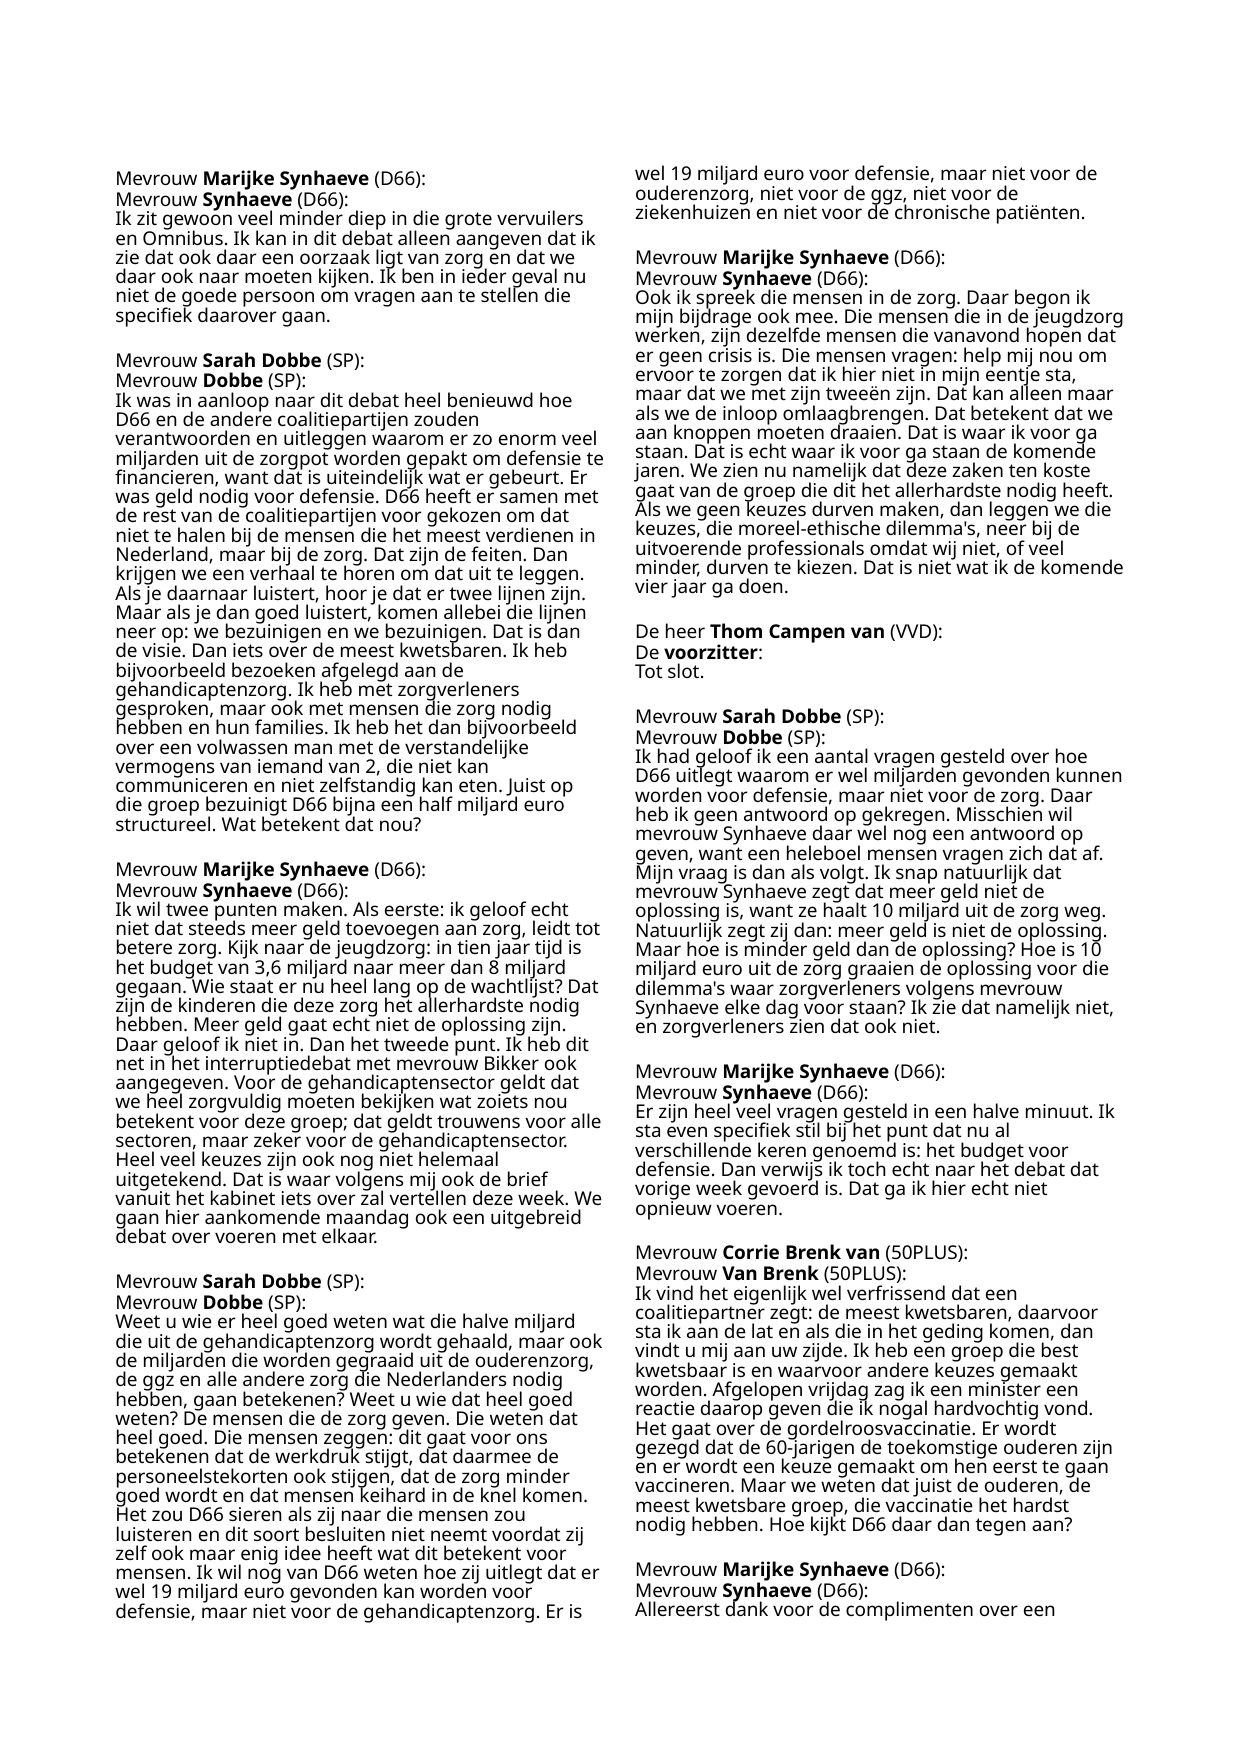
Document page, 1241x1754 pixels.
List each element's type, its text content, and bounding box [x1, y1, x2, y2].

text Er zijn heel veel vragen gesteld in een halve minuut. Ik sta even specifiek stil bij het punt dat nu al verschillende keren genoemd is: het budget voor defensie. Dan verwijs ik toch echt naar het debat dat vorige week gevoerd is. Dat ga ik hier echt niet opnieuw voeren. [635, 1103, 1125, 1219]
text Ook ik spreek die mensen in de zorg. Daar begon ik mijn bijdrage ook mee. Die mensen die in de jeugdzorg werken, zijn dezelfde mensen die vanavond hopen dat er geen crisis is. Die mensen vragen: help mij nou om ervoor te zorgen dat ik hier niet in mijn eentje sta, maar dat we met zijn tweeën zijn. Dat kan alleen maar als we de inloop omlaagbrengen. Dat betekent dat we aan knoppen moeten draaien. Dat is waar ik voor ga staan. Dat is echt waar ik voor ga staan de komende jaren. We zien nu namelijk dat deze zaken ten koste gaat van de groep die dit het allerhardste nodig heeft. Als we geen keuzes durven maken, dan leggen we die keuzes, die moreel-ethische dilemma's, neer bij de uitvoerende professionals omdat wij niet, of veel minder, durven te kiezen. Dat is niet wat ik de komende vier jaar ga doen. [635, 289, 1125, 597]
text Mevrouw Van Brenk (50PLUS): [635, 1265, 1125, 1284]
text Ik was in aanloop naar dit debat heel benieuwd hoe D66 en de andere coalitiepartijen zouden verantwoorden en uitleggen waarom er zo enorm veel miljarden uit de zorgpot worden gepakt om defensie te financieren, want dat is uiteindelijk wat er gebeurt. Er was geld nodig voor defensie. D66 heeft er samen met de rest van de coalitiepartijen voor gekozen om dat niet te halen bij de mensen die het meest verdienen in Nederland, maar bij de zorg. Dat zijn de feiten. Dan krijgen we een verhaal te horen om dat uit te leggen. Als je daarnaar luistert, hoor je dat er twee lijnen zijn. Maar als je dan goed luistert, komen allebei die lijnen neer op: we bezuinigen en we bezuinigen. Dat is dan de visie. Dan iets over de meest kwetsbaren. Ik heb bijvoorbeeld bezoeken afgelegd aan de gehandicaptenzorg. Ik heb met zorgverleners gesproken, maar ook met mensen die zorg nodig hebben en hun families. Ik heb het dan bijvoorbeeld over een volwassen man met de verstandelijke vermogens van iemand van 2, die niet kan communiceren en niet zelfstandig kan eten. Juist op die groep bezuinigt D66 bijna een half miljard euro structureel. Wat betekent dat nou? [115, 392, 605, 835]
text Mevrouw Marijke Synhaeve (D66): [115, 856, 605, 882]
text Allereerst dank voor de complimenten over een [635, 1601, 1125, 1620]
text Mevrouw Sarah Dobbe (SP): [115, 1268, 605, 1294]
text Mevrouw Dobbe (SP): [115, 372, 605, 392]
text Mevrouw Marijke Synhaeve (D66): [635, 1556, 1125, 1582]
text De heer Thom Campen van (VVD): [635, 618, 1125, 644]
text Weet u wie er heel goed weten wat die halve miljard die uit de gehandicaptenzorg wordt gehaald, maar ook de miljarden die worden gegraaid uit de ouderenzorg, de ggz en alle andere zorg die Nederlanders nodig hebben, gaan betekenen? Weet u wie dat heel goed weten? De mensen die de zorg geven. Die weten dat heel goed. Die mensen zeggen: dit gaat voor ons betekenen dat de werkdruk stijgt, dat daarmee de personeelstekorten ook stijgen, dat de zorg minder goed wordt en dat mensen keihard in de knel komen. Het zou D66 sieren als zij naar die mensen zou luisteren en dit soort besluiten niet neemt voordat zij zelf ook maar enig idee heeft wat dit betekent voor mensen. Ik wil nog van D66 weten hoe zij uitlegt dat er wel 19 miljard euro gevonden kan worden voor defensie, maar niet voor de gehandicaptenzorg. Er is [115, 1313, 605, 1622]
text Ik zit gewoon veel minder diep in die grote vervuilers en Omnibus. Ik kan in dit debat alleen aangeven dat ik zie dat ook daar een oorzaak ligt van zorg en dat we daar ook naar moeten kijken. Ik ben in ieder geval nu niet de goede persoon om vragen aan te stellen die specifiek daarover gaan. [115, 210, 605, 326]
text Ik wil twee punten maken. Als eerste: ik geloof echt niet dat steeds meer geld toevoegen aan zorg, leidt tot betere zorg. Kijk naar de jeugdzorg: in tien jaar tijd is het budget van 3,6 miljard naar meer dan 8 miljard gegaan. Wie staat er nu heel lang op de wachtlijst? Dat zijn de kinderen die deze zorg het allerhardste nodig hebben. Meer geld gaat echt niet de oplossing zijn. Daar geloof ik niet in. Dan het tweede punt. Ik heb dit net in het interruptiedebat met mevrouw Bikker ook aangegeven. Voor de gehandicaptensector geldt dat we heel zorgvuldig moeten bekijken wat zoiets nou betekent voor deze groep; dat geldt trouwens voor alle sectoren, maar zeker voor de gehandicaptensector. Heel veel keuzes zijn ook nog niet helemaal uitgetekend. Dat is waar volgens mij ook de brief vanuit het kabinet iets over zal vertellen deze week. We gaan hier aankomende maandag ook een uitgebreid debat over voeren met elkaar. [115, 901, 605, 1248]
text Mevrouw Synhaeve (D66): [635, 1582, 1125, 1601]
text Ik vind het eigenlijk wel verfrissend dat een coalitiepartner zegt: de meest kwetsbaren, daarvoor sta ik aan de lat en als die in het geding komen, dan vindt u mij aan uw zijde. Ik heb een groep die best kwetsbaar is en waarvoor andere keuzes gemaakt worden. Afgelopen vrijdag zag ik een minister een reactie daarop geven die ik nogal hardvochtig vond. Het gaat over de gordelroosvaccinatie. Er wordt gezegd dat de 60-jarigen de toekomstige ouderen zijn en er wordt een keuze gemaakt om hen eerst te gaan vaccineren. Maar we weten dat juist de ouderen, de meest kwetsbare groep, die vaccinatie het hardst nodig hebben. Hoe kijkt D66 daar dan tegen aan? [635, 1284, 1125, 1535]
text Mevrouw Marijke Synhaeve (D66): [635, 244, 1125, 270]
text Mevrouw Synhaeve (D66): [115, 191, 605, 210]
text Tot slot. [635, 663, 1125, 682]
text Mevrouw Dobbe (SP): [635, 729, 1125, 748]
text Mevrouw Sarah Dobbe (SP): [115, 347, 605, 372]
text Mevrouw Dobbe (SP): [115, 1294, 605, 1313]
text Mevrouw Synhaeve (D66): [115, 882, 605, 901]
text wel 19 miljard euro voor defensie, maar niet voor de ouderenzorg, niet voor de ggz, niet voor de ziekenhuizen en niet voor de chronische patiënten. [635, 165, 1125, 223]
text De voorzitter: [635, 644, 1125, 663]
text Mevrouw Synhaeve (D66): [635, 1084, 1125, 1103]
text Mevrouw Corrie Brenk van (50PLUS): [635, 1239, 1125, 1265]
text Mevrouw Synhaeve (D66): [635, 270, 1125, 289]
text Mevrouw Marijke Synhaeve (D66): [635, 1058, 1125, 1084]
text Ik had geloof ik een aantal vragen gesteld over hoe D66 uitlegt waarom er wel miljarden gevonden kunnen worden voor defensie, maar niet voor de zorg. Daar heb ik geen antwoord op gekregen. Misschien wil mevrouw Synhaeve daar wel nog een antwoord op geven, want een heleboel mensen vragen zich dat af. Mijn vraag is dan als volgt. Ik snap natuurlijk dat mevrouw Synhaeve zegt dat meer geld niet de oplossing is, want ze haalt 10 miljard uit de zorg weg. Natuurlijk zegt zij dan: meer geld is niet de oplossing. Maar hoe is minder geld dan de oplossing? Hoe is 10 miljard euro uit de zorg graaien de oplossing voor die dilemma's waar zorgverleners volgens mevrouw Synhaeve elke dag voor staan? Ik zie dat namelijk niet, en zorgverleners zien dat ook niet. [635, 748, 1125, 1037]
text Mevrouw Marijke Synhaeve (D66): [115, 165, 605, 191]
text Mevrouw Sarah Dobbe (SP): [635, 703, 1125, 729]
